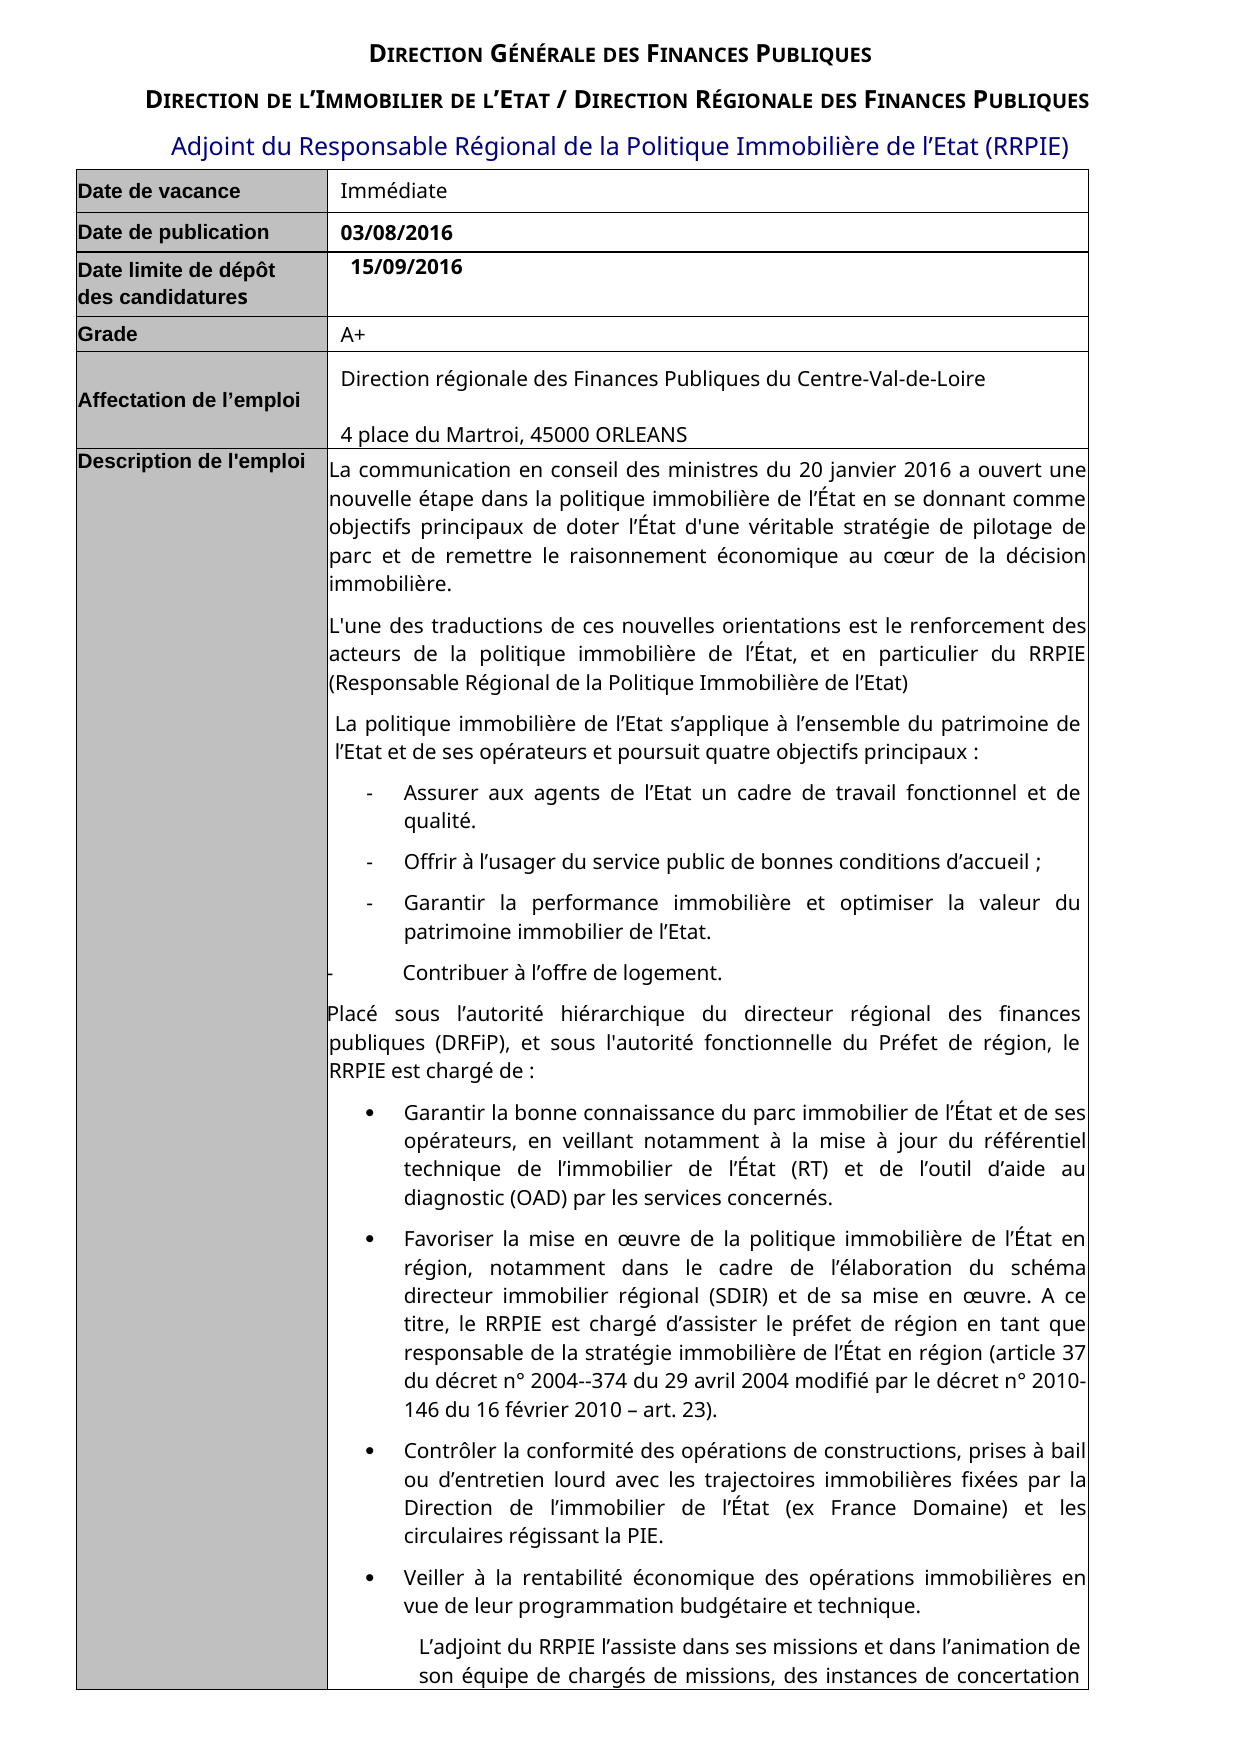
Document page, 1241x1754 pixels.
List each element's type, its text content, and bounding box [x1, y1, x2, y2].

text Direction de l’Immobilier de l’Etat / Direction Régionale des Finances Publiques [77, 82, 1163, 116]
table_cell Description de l'emploi [77, 449, 327, 1689]
text Direction Générale des Finances Publiques [77, 35, 1163, 69]
table_cell 03/08/2016 [328, 213, 1088, 251]
table_cell La communication en conseil des ministres du 20 janvier 2016 a ouvert une nouvelle étape dans la politique immobilière de l’État en se donnant comme objectifs principaux de doter l’État d'une véritable stratégie de pilotage de parc et de remettre le raisonnement économique au cœur de la décision immobilière. L'une des traductions de ces nouvelles orientations est le renforcement des acteurs de la politique immobilière de l’État, et en particulier du RRPIE (Responsable Régional de la Politique Immobilière de l’Etat) La politique immobilière de l’Etat s’applique à l’ensemble du patrimoine de l’Etat et de ses opérateurs et poursuit quatre objectifs principaux : Assurer aux agents de l’Etat un cadre de travail fonctionnel et de qualité. Offrir à l’usager du service public de bonnes conditions d’accueil ; Garantir la performance immobilière et optimiser la valeur du patrimoine immobilier de l’Etat. Contribuer à l’offre de logement. Placé sous l’autorité hiérarchique du directeur régional des finances publiques (DRFiP), et sous l'autorité fonctionnelle du Préfet de région, le RRPIE est chargé de : Garantir la bonne connaissance du parc immobilier de l’État et de ses opérateurs, en veillant notamment à la mise à jour du référentiel technique de l’immobilier de l’État (RT) et de l’outil d’aide au diagnostic (OAD) par les services concernés. Favoriser la mise en œuvre de la politique immobilière de l’État en région, notamment dans le cadre de l’élaboration du schéma directeur immobilier régional (SDIR) et de sa mise en œuvre. A ce titre, le RRPIE est chargé d’assister le préfet de région en tant que responsable de la stratégie immobilière de l’État en région (article 37 du décret n° 2004--374 du 29 avril 2004 modifié par le décret n° 2010-146 du 16 février 2010 – art. 23). Contrôler la conformité des opérations de constructions, prises à bail ou d’entretien lourd avec les trajectoires immobilières fixées par la Direction de l’immobilier de l’État (ex France Domaine) et les circulaires régissant la PIE. Veiller à la rentabilité économique des opérations immobilières en vue de leur programmation budgétaire et technique. L’adjoint du RRPIE l’assiste dans ses missions et dans l’animation de son équipe de chargés de missions, des instances de concertation [328, 449, 1088, 1689]
table_cell Direction régionale des Finances Publiques du Centre-Val-de-Loire 4 place du Martroi, 45000 ORLEANS [328, 352, 1088, 448]
table_header Immédiate [328, 170, 1088, 212]
table_header Date de vacance [77, 170, 327, 212]
table_cell 15/09/2016 [328, 253, 1088, 316]
text Adjoint du Responsable Régional de la Politique Immobilière de l’Etat (RRPIE) [77, 128, 1163, 163]
table_cell A+ [328, 317, 1088, 351]
table_cell Grade [77, 317, 327, 351]
table_cell Affectation de l’emploi [77, 352, 327, 448]
table_cell Date de publication [77, 213, 327, 251]
table_cell Date limite de dépôt des candidatures [77, 253, 327, 316]
